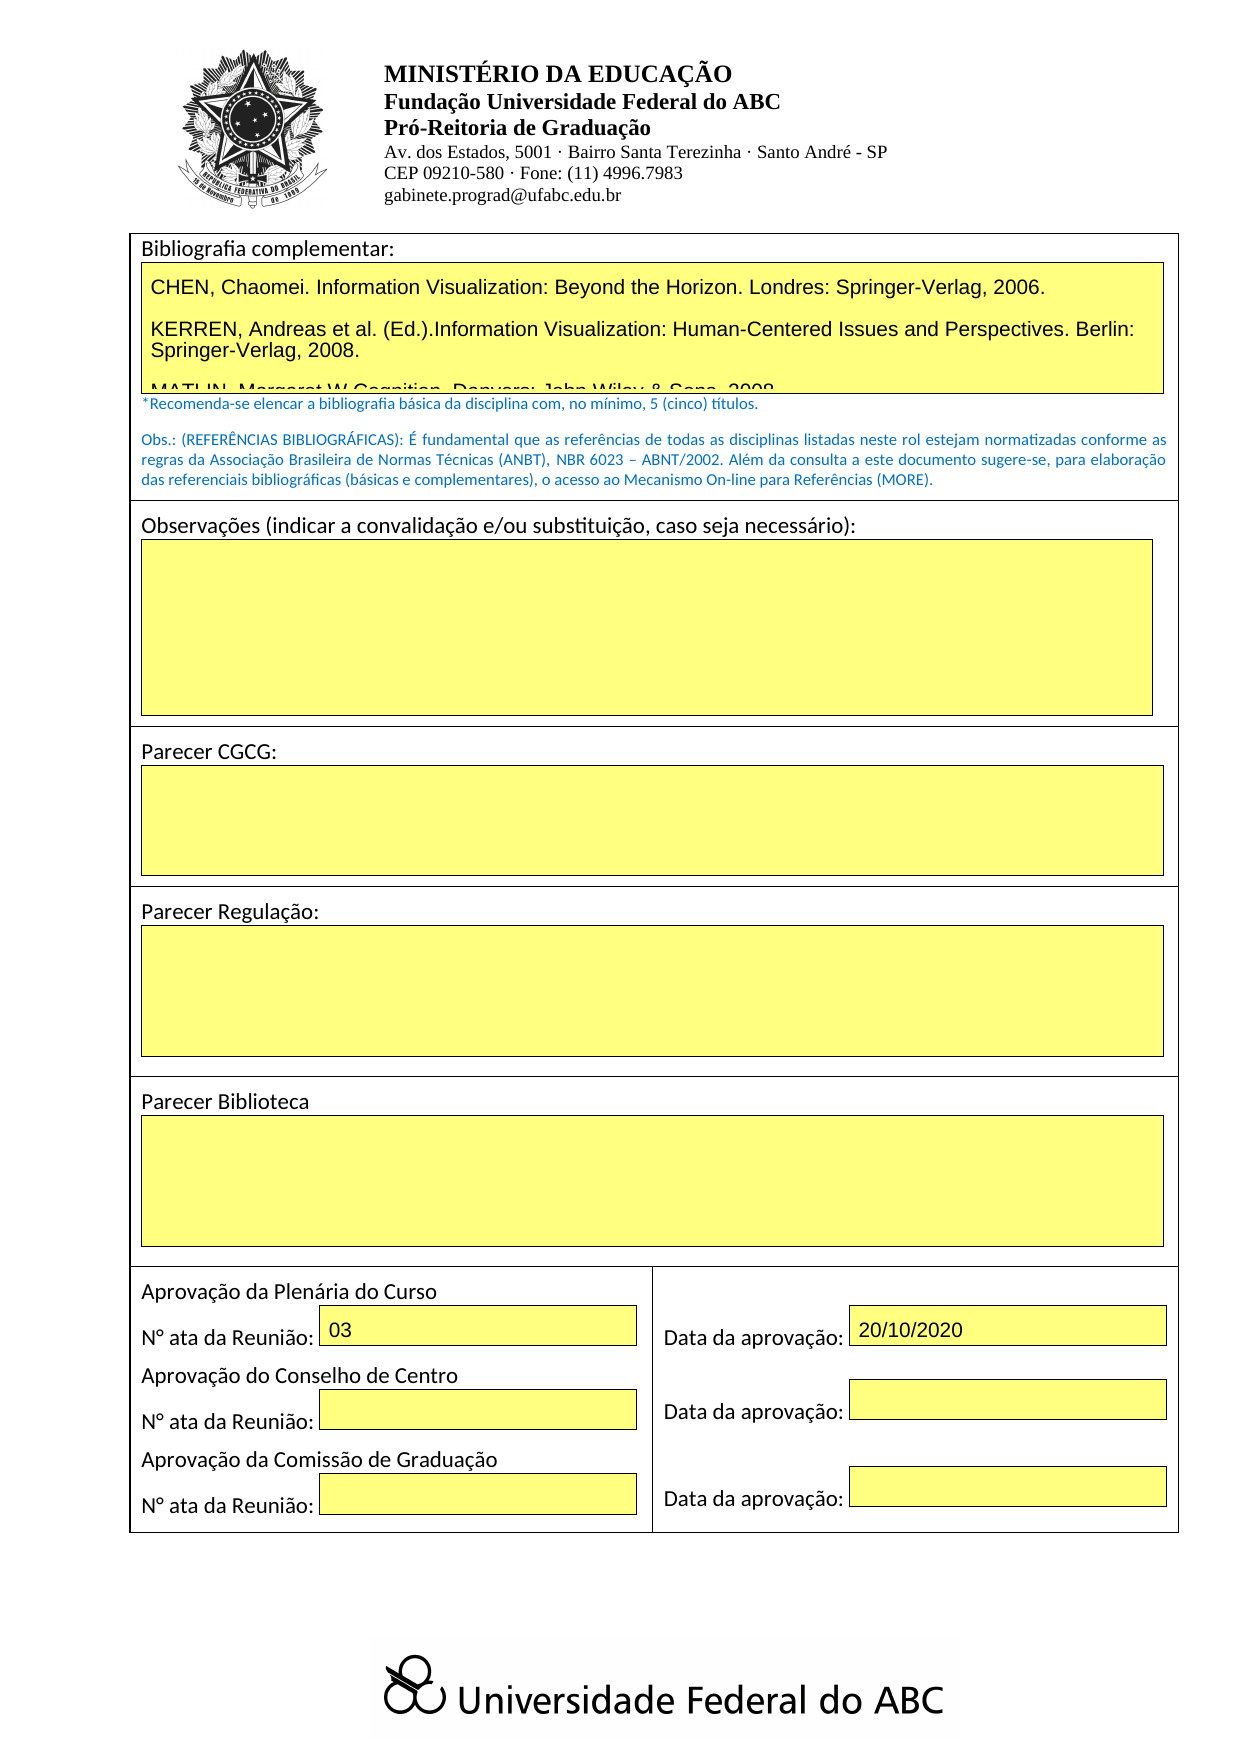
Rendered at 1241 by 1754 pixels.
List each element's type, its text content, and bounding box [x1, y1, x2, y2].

table_cell Parecer CGCG: [131, 727, 1178, 886]
table_cell Observações (indicar a convalidação e/ou substituição, caso seja necessário): [131, 501, 1178, 726]
picture [369, 1638, 960, 1737]
table_cell Parecer Biblioteca [131, 1077, 1178, 1266]
table_cell Data da aprovação: Data da aprovação: Data da aprovação: [653, 1267, 1178, 1532]
table_cell Aprovação da Plenária do Curso N° ata da Reunião: Aprovação do Conselho de Centro N° ata da Reunião: Aprovação da Comissão de Graduação N° ata da Reunião: [131, 1267, 652, 1532]
table_cell Bibliografia básica: *Recomenda-se elencar a bibliografia básica da disciplina com, no mínimo, 3 (três) títulos. Bibliografia complementar: *Recomenda-se elencar a bibliografia básica da disciplina com, no mínimo, 5 (cinco) títulos. Obs.: (REFERÊNCIAS BIBLIOGRÁFICAS): É fundamental que as referências de todas as disciplinas listadas neste rol estejam normatizadas conforme as regras da Associação Brasileira de Normas Técnicas (ANBT), NBR 6023 – ABNT/2002. Além da consulta a este documento sugere-se, para elaboração das referenciais bibliográficas (básicas e complementares), o acesso ao Mecanismo On-line para Referências (MORE). [131, 234, 1178, 500]
table_cell Parecer Regulação: [131, 887, 1178, 1076]
picture [177, 49, 328, 209]
